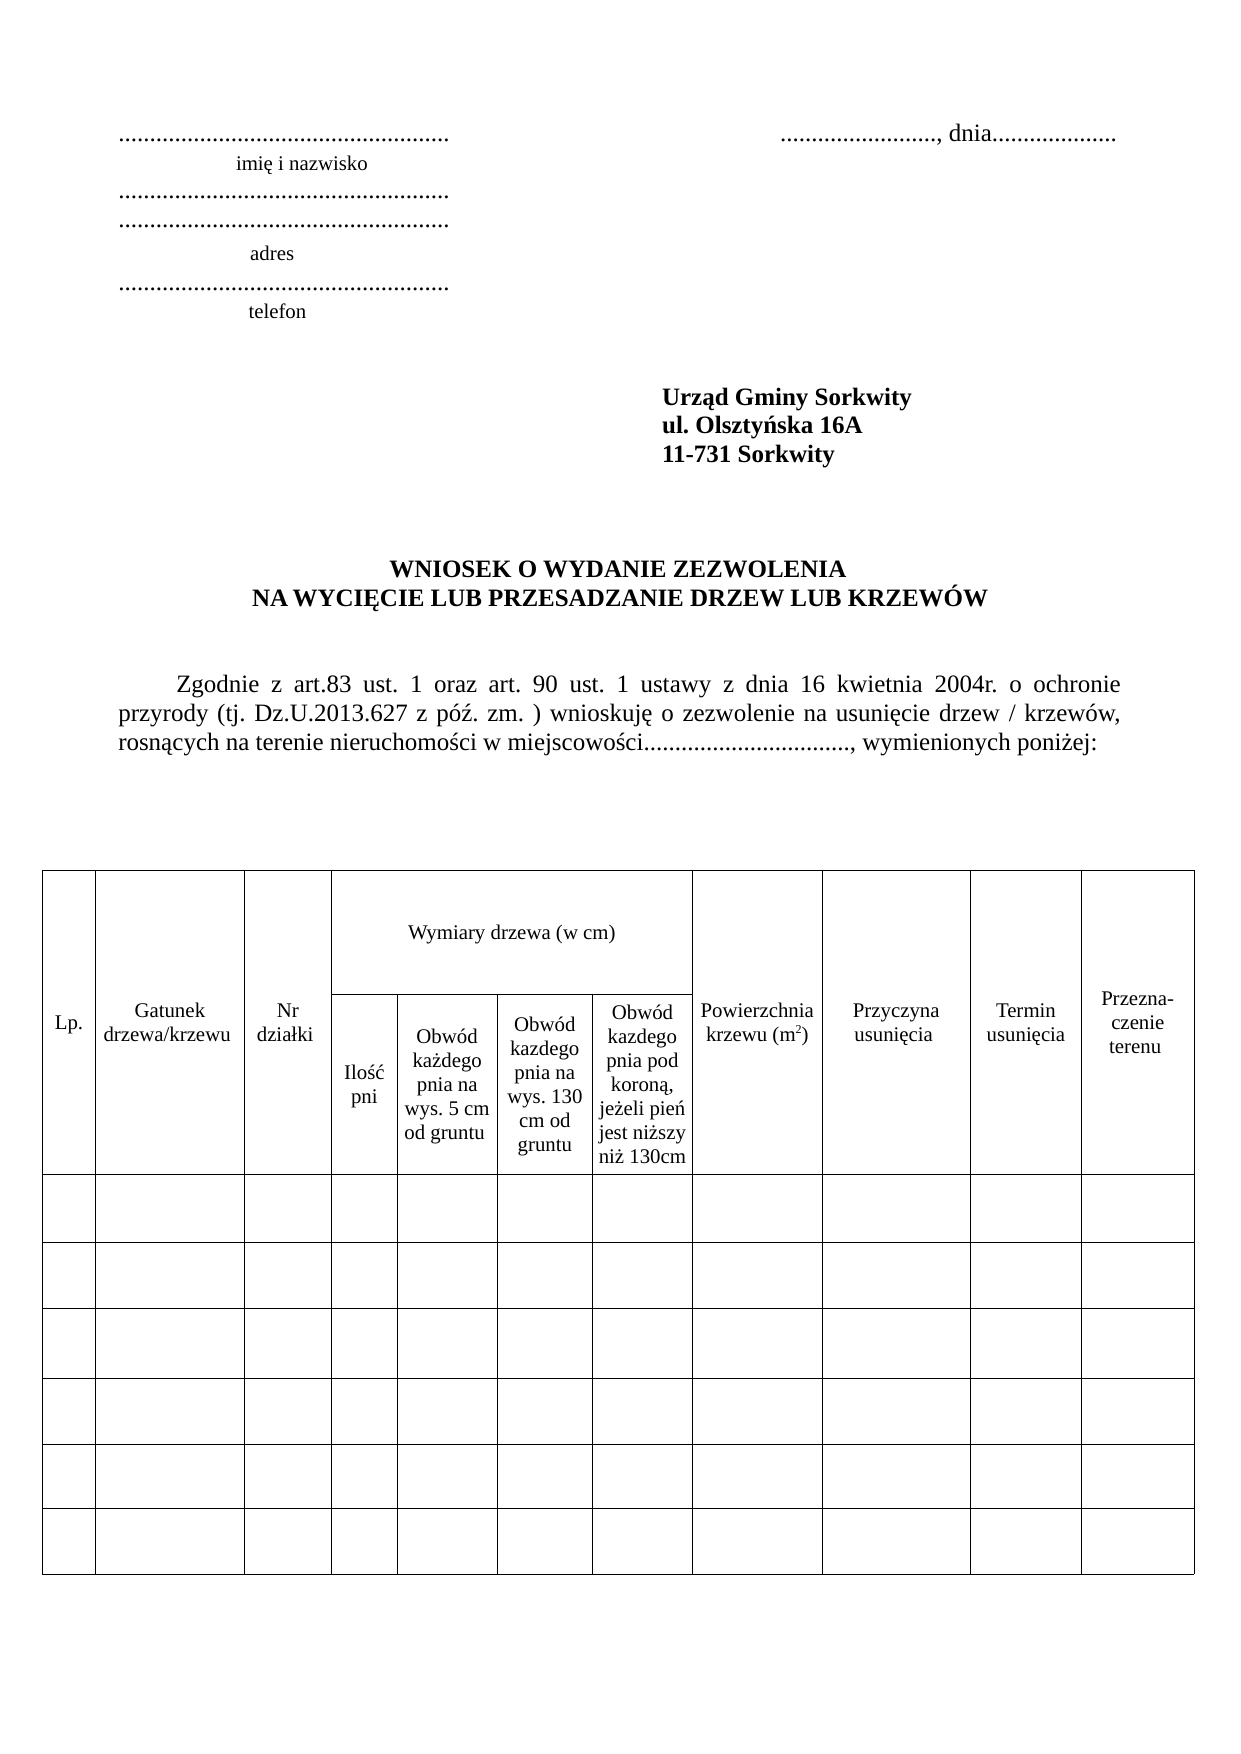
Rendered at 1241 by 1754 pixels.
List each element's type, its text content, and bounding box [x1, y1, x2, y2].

table_cell [971, 1309, 1081, 1378]
table_cell [823, 1243, 970, 1308]
table_cell [971, 1445, 1081, 1508]
table_cell [332, 1243, 397, 1308]
text telefon [118, 295, 1122, 324]
table_cell [96, 1243, 244, 1308]
table_cell [43, 1379, 95, 1444]
table_cell [971, 1379, 1081, 1444]
table_cell [1082, 1445, 1194, 1508]
table_cell [43, 1243, 95, 1308]
table_cell [971, 1175, 1081, 1242]
text ..................................................... [118, 204, 1122, 233]
table_cell [245, 1379, 331, 1444]
table_cell [1082, 1309, 1194, 1378]
text imię i nazwisko [118, 147, 1122, 176]
table_cell [1082, 1509, 1194, 1573]
table_cell [498, 1175, 592, 1242]
table_header Termin usunięcia [971, 871, 1081, 1174]
table_cell [693, 1243, 822, 1308]
table_cell [498, 1445, 592, 1508]
text WNIOSEK O WYDANIE ZEZWOLENIA [118, 554, 1122, 583]
table_header Powierzchnia krzewu (m2) [693, 871, 822, 1174]
table_cell [332, 1445, 397, 1508]
table_cell [245, 1509, 331, 1573]
table_cell [498, 1379, 592, 1444]
table_cell [498, 1509, 592, 1573]
table_header Wymiary drzewa (w cm) [332, 871, 692, 994]
table_cell [245, 1309, 331, 1378]
table_cell [593, 1379, 692, 1444]
table_cell [823, 1309, 970, 1378]
table_header Nr działki [245, 871, 331, 1174]
table_cell [398, 1309, 497, 1378]
text ..................................................... ........................., dnia.................... [118, 118, 1122, 147]
table_cell [96, 1379, 244, 1444]
table_cell [971, 1243, 1081, 1308]
table_cell [43, 1509, 95, 1573]
table_cell [498, 1243, 592, 1308]
table_cell Obwód każdego pnia na wys. 5 cm od gruntu [398, 995, 497, 1174]
table_cell Ilość pni [332, 995, 397, 1174]
table_cell [332, 1379, 397, 1444]
table_cell [332, 1175, 397, 1242]
table_cell [43, 1175, 95, 1242]
table_cell [593, 1445, 692, 1508]
table_cell Obwód kazdego pnia pod koroną, jeżeli pień jest niższy niż 130cm [593, 995, 692, 1174]
text NA WYCIĘCIE LUB PRZESADZANIE DRZEW LUB KRZEWÓW [118, 583, 1122, 612]
table_cell [693, 1445, 822, 1508]
table_cell [823, 1175, 970, 1242]
table_cell [398, 1243, 497, 1308]
table_header Gatunek drzewa/krzewu [96, 871, 244, 1174]
table_cell [1082, 1379, 1194, 1444]
text Zgodnie z art.83 ust. 1 oraz art. 90 ust. 1 ustawy z dnia 16 kwietnia 2004r. o ochronie przyrody (tj. Dz.U.2013.627 z póź. zm. ) wnioskuję o zezwolenie na usunięcie drzew / krzewów, rosnących na terenie nieruchomości w miejscowości................................., wymienionych poniżej: [118, 669, 1122, 755]
table_cell [823, 1379, 970, 1444]
table_cell [96, 1445, 244, 1508]
table_cell [398, 1445, 497, 1508]
table_cell [398, 1379, 497, 1444]
table_cell [245, 1175, 331, 1242]
table_cell Obwód kazdego pnia na wys. 130 cm od gruntu [498, 995, 592, 1174]
table_cell [43, 1445, 95, 1508]
table_cell [245, 1445, 331, 1508]
table_cell [245, 1243, 331, 1308]
table_cell [96, 1509, 244, 1573]
table_cell [332, 1509, 397, 1573]
table_cell [96, 1175, 244, 1242]
table_cell [1082, 1243, 1194, 1308]
table_cell [1082, 1175, 1194, 1242]
table_cell [498, 1309, 592, 1378]
table_header Przyczyna usunięcia [823, 871, 970, 1174]
text 11-731 Sorkwity [118, 439, 1122, 468]
table_cell [693, 1379, 822, 1444]
text adres [118, 233, 1122, 267]
text ul. Olsztyńska 16A [118, 410, 1122, 439]
table_cell [693, 1175, 822, 1242]
text ..................................................... [118, 267, 1122, 295]
table_header Lp. [43, 871, 95, 1174]
text Urząd Gminy Sorkwity [118, 382, 1122, 410]
table_cell [593, 1175, 692, 1242]
table_cell [693, 1309, 822, 1378]
table_cell [823, 1509, 970, 1573]
table_header Przezna-czenie terenu [1082, 871, 1194, 1174]
table_cell [593, 1243, 692, 1308]
table_cell [96, 1309, 244, 1378]
table_cell [823, 1445, 970, 1508]
table_cell [971, 1509, 1081, 1573]
table_cell [593, 1509, 692, 1573]
text ..................................................... [118, 176, 1122, 204]
table_cell [398, 1175, 497, 1242]
table_cell [398, 1509, 497, 1573]
table_cell [693, 1509, 822, 1573]
table_cell [43, 1309, 95, 1378]
table_cell [593, 1309, 692, 1378]
table_cell [332, 1309, 397, 1378]
